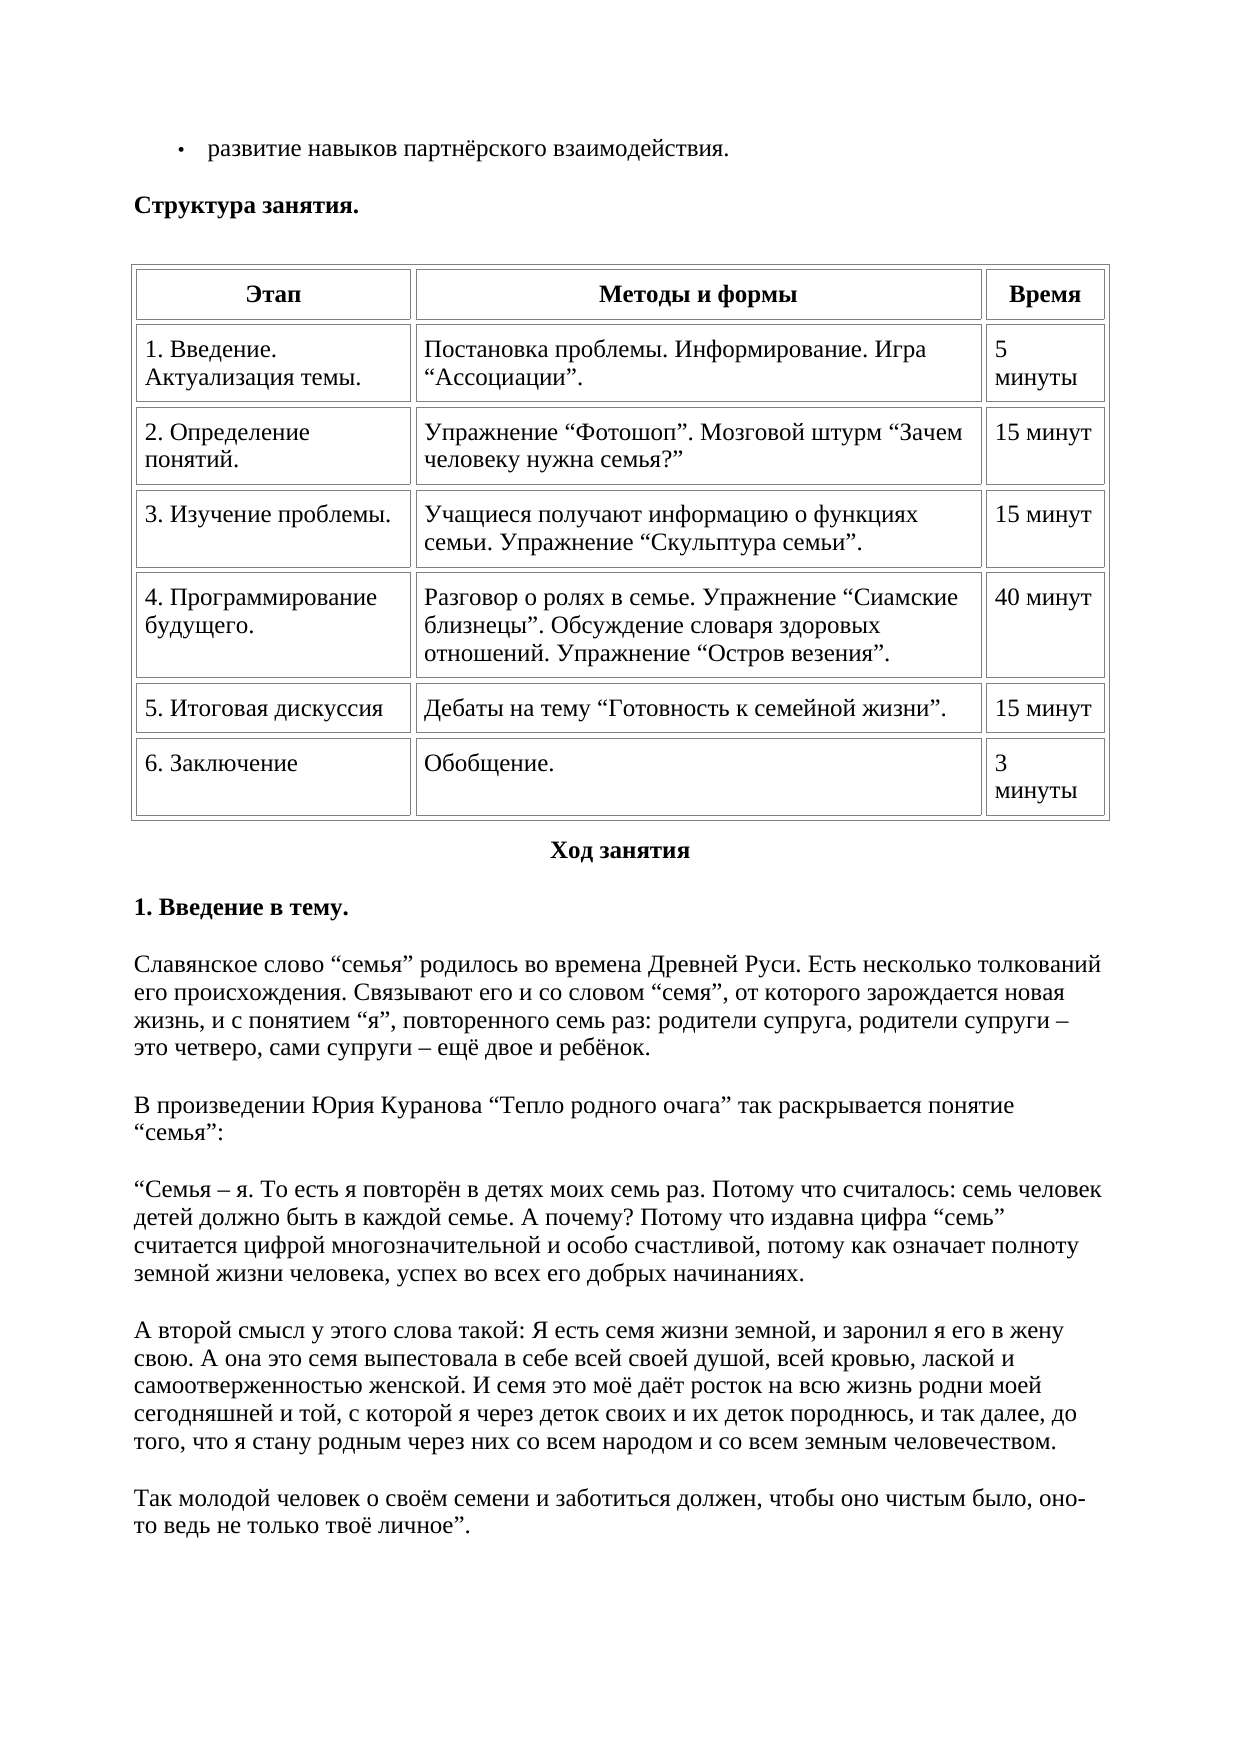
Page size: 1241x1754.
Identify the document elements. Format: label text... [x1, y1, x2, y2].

table_cell 1. Введение. Актуализация темы. [134, 319, 413, 401]
table_cell 5 минуты [984, 319, 1106, 401]
table_header Время [984, 265, 1106, 319]
table_cell 6. Заключение [134, 732, 413, 815]
table_cell [118, 264, 131, 815]
table_cell 15 минут [984, 677, 1106, 732]
table_header Методы и формы [413, 265, 984, 319]
table_cell [1110, 264, 1122, 815]
table_cell Дебаты на тему “Готовность к семейной жизни”. [413, 677, 984, 732]
table_cell 4. Программирование будущего. [134, 567, 413, 677]
table_cell 15 минут [984, 401, 1106, 484]
table_cell Учащиеся получают информацию о функциях семьи. Упражнение “Скульптура семьи”. [413, 484, 984, 567]
table_cell 3. Изучение проблемы. [134, 484, 413, 567]
table_cell 5. Итоговая дискуссия [134, 677, 413, 732]
table_header Тренинговое занятие “Ведение в психологию семьи”. 1,5 часа. Цель: сформировать важность семьи в развитии личности человека. Задачи: дать понятие “семья”; знакомство с функциями семьи; развитие понимания особенностей функциональной и дисфункциональной семьи; формирование осознанности в выборе спутника жизни; развитие навыков партнёрского взаимодействия. Структура занятия. [118, 118, 1122, 264]
table_cell 3 минуты [984, 732, 1106, 815]
table_cell Обобщение. [413, 732, 984, 815]
table_cell 40 минут [984, 567, 1106, 677]
table_cell Ход занятия 1. Введение в тему. Славянское слово “семья” родилось во времена Древней Руси. Есть несколько толкований его происхождения. Связывают его и со словом “семя”, от которого зарождается новая жизнь, и с понятием “я”, повторенного семь раз: родители супруга, родители супруги – это четверо, сами супруги – ещё двое и ребёнок. В произведении Юрия Куранова “Тепло родного очага” так раскрывается понятие “семья”: “Семья – я. То есть я повторён в детях моих семь раз. Потому что считалось: семь человек детей должно быть в каждой семье. А почему? Потому что издавна цифра “семь” считается цифрой многозначительной и особо счастливой, потому как означает полноту земной жизни человека, успех во всех его добрых начинаниях. А второй смысл у этого слова такой: Я есть семя жизни земной, и заронил я его в жену свою. А она это семя выпестовала в себе всей своей душой, всей кровью, лаской и самоотверженностью женской. И семя это моё даёт росток на всю жизнь родни моей сегодняшней и той, с которой я через деток своих и их деток породнюсь, и так далее, до того, что я стану родным через них со всем народом и со всем земным человечеством. Так молодой человек о своём семени и заботиться должен, чтобы оно чистым было, оно-то ведь не только твоё личное”. [118, 815, 1122, 1584]
table_cell Упражнение “Фотошоп”. Мозговой штурм “Зачем человеку нужна семья?” [413, 401, 984, 484]
table_cell Постановка проблемы. Информирование. Игра “Ассоциации”. [413, 319, 984, 401]
table_cell 2. Определение понятий. [134, 401, 413, 484]
table_cell 15 минут [984, 484, 1106, 567]
table_header Этап [134, 265, 413, 319]
table_cell Разговор о ролях в семье. Упражнение “Сиамские близнецы”. Обсуждение словаря здоровых отношений. Упражнение “Остров везения”. [413, 567, 984, 677]
